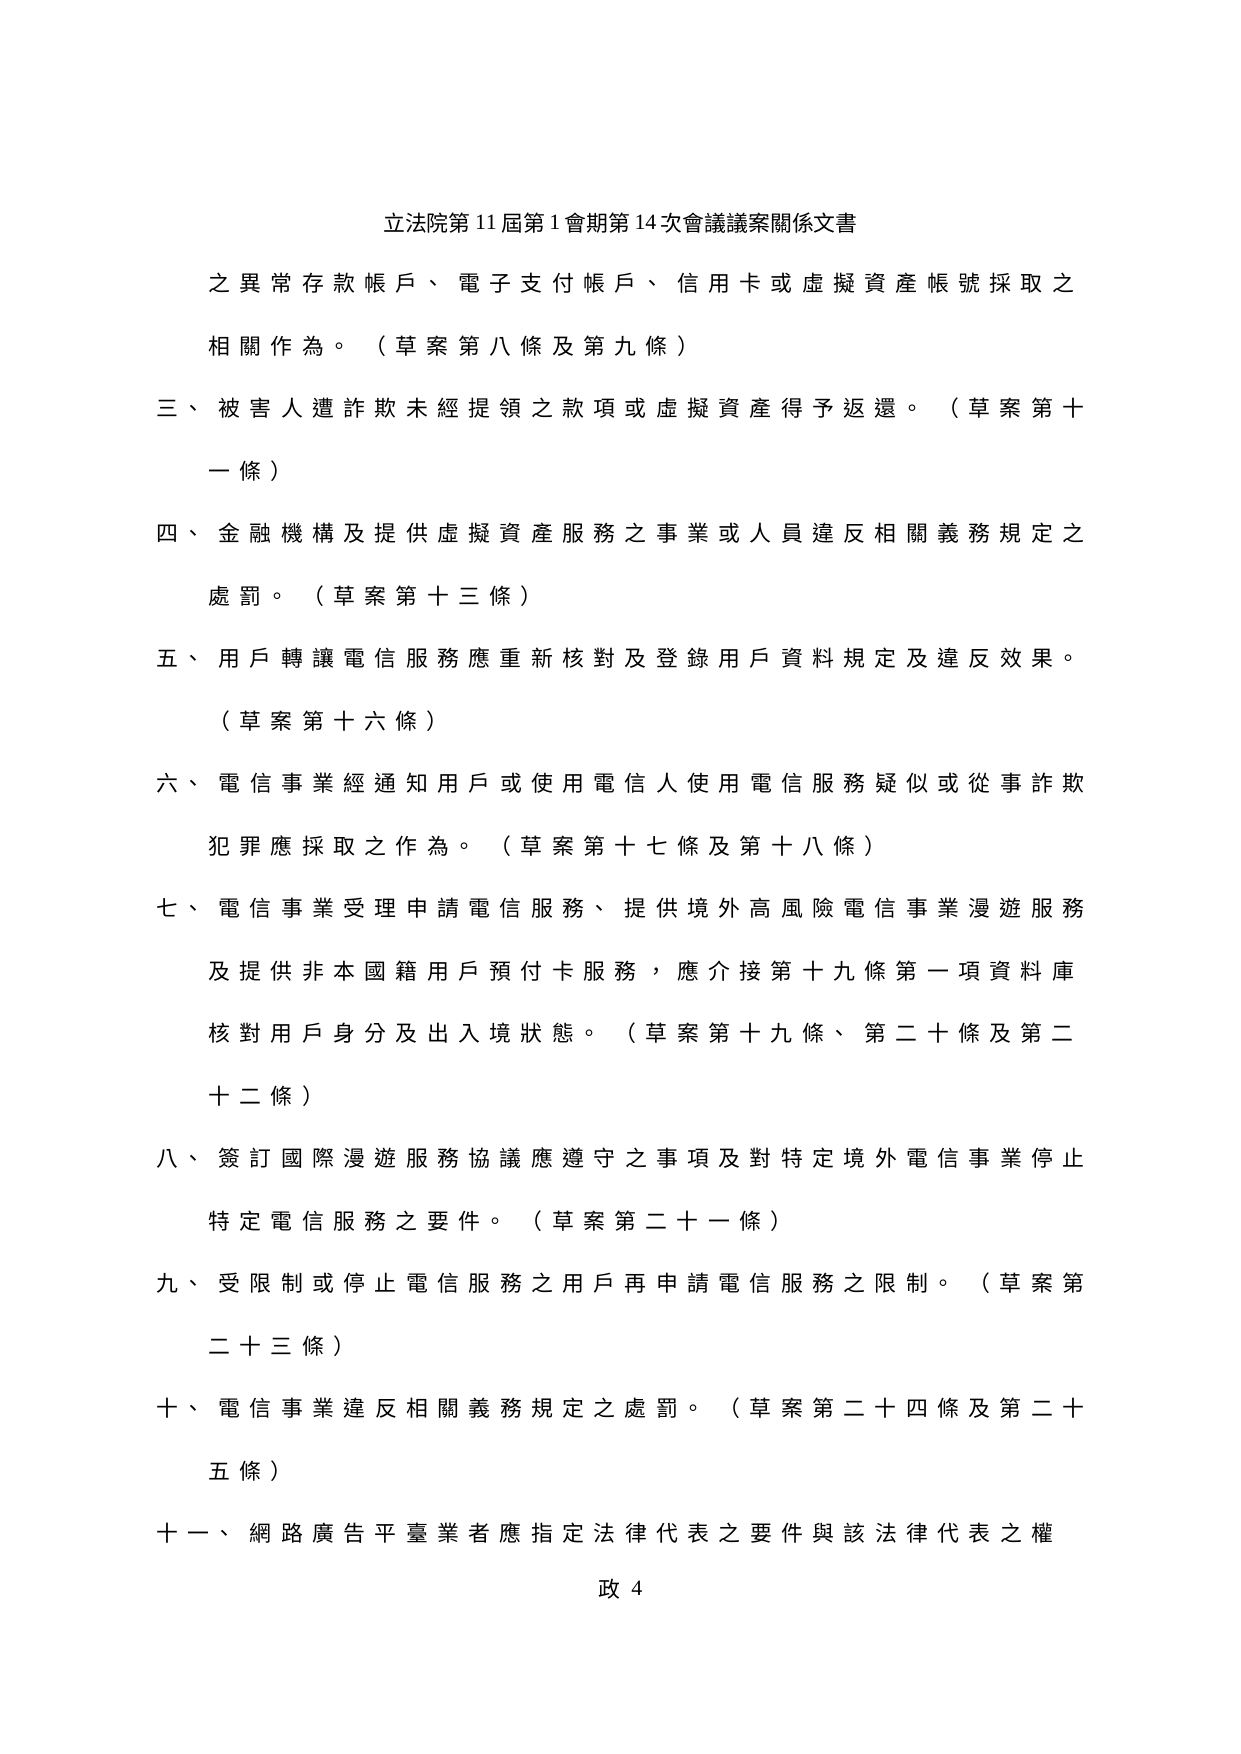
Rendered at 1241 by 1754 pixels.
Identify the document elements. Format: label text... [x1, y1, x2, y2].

text 六、電信事業經通知用戶或使用電信人使用電信服務疑似或從事詐欺犯罪應採取之作為。（草案第十七條及第十八條） [151, 751, 1089, 876]
text 八、簽訂國際漫遊服務協議應遵守之事項及對特定境外電信事業停止特定電信服務之要件。（草案第二十一條） [151, 1126, 1089, 1251]
text 三、被害人遭詐欺未經提領之款項或虛擬資產得予返還。（草案第十一條） [151, 376, 1089, 501]
text 九、受限制或停止電信服務之用戶再申請電信服務之限制。（草案第二十三條） [151, 1251, 1089, 1376]
text 之異常存款帳戶、電子支付帳戶、信用卡或虛擬資產帳號採取之相關作為。（草案第八條及第九條） [151, 251, 1089, 376]
text 七、電信事業受理申請電信服務、提供境外高風險電信事業漫遊服務及提供非本國籍用戶預付卡服務，應介接第十九條第一項資料庫核對用戶身分及出入境狀態。（草案第十九條、第二十條及第二十二條） [151, 876, 1089, 1126]
text 四、金融機構及提供虛擬資產服務之事業或人員違反相關義務規定之處罰。（草案第十三條） [151, 501, 1089, 626]
text 十一、網路廣告平臺業者應指定法律代表之要件與該法律代表之權 [151, 1501, 1089, 1563]
text 五、用戶轉讓電信服務應重新核對及登錄用戶資料規定及違反效果。（草案第十六條） [151, 626, 1089, 751]
text 十、電信事業違反相關義務規定之處罰。（草案第二十四條及第二十五條） [151, 1376, 1089, 1501]
